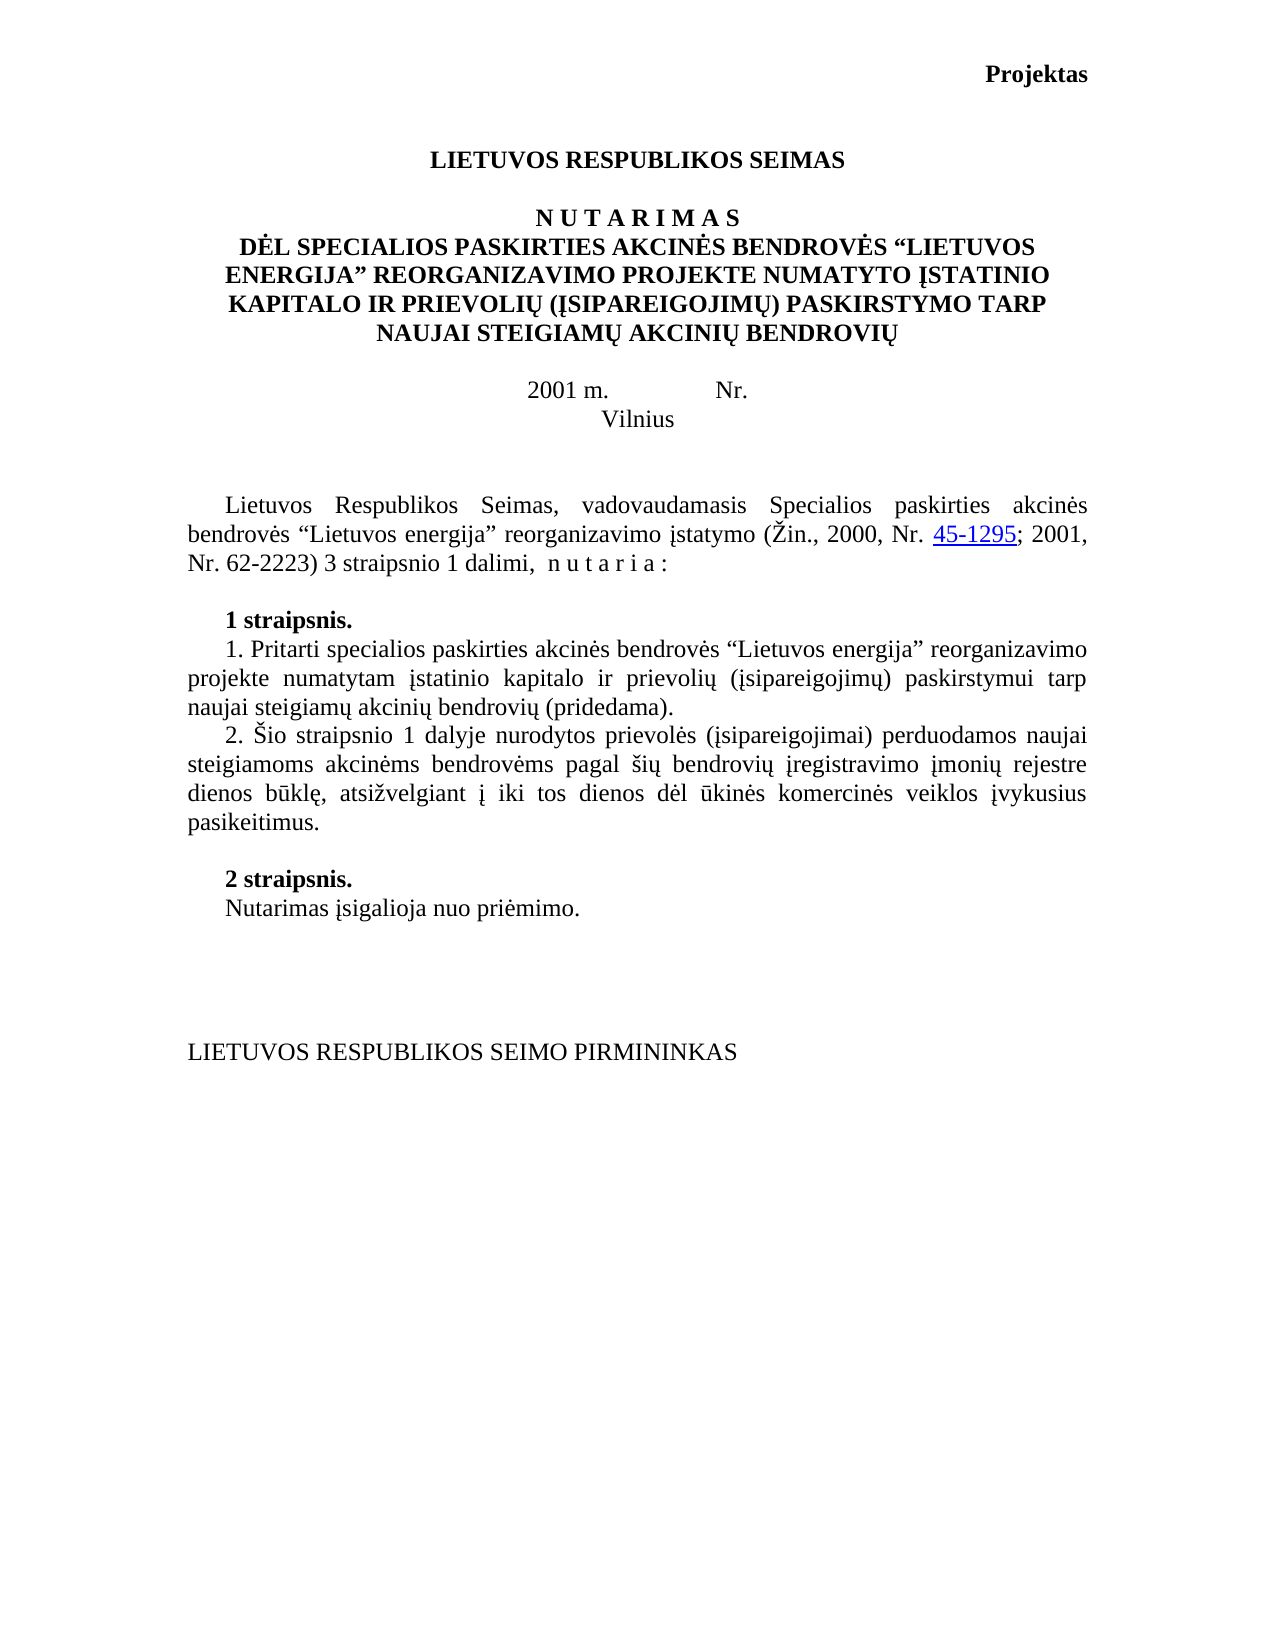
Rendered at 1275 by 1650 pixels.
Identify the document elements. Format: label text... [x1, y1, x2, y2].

text 2. Šio straipsnio 1 dalyje nurodytos prievolės (įsipareigojimai) perduodamos naujai steigiamoms akcinėms bendrovėms pagal šių bendrovių įregistravimo įmonių rejestre dienos būklę, atsižvelgiant į iki tos dienos dėl ūkinės komercinės veiklos įvykusius pasikeitimus. [187, 720, 1088, 835]
text DĖL specialios paskirties akcinės bendrovės “Lietuvos energija” reorganizavimo projekte numatyto ĮSTATINIO KAPITALO IR PRIEVOLIŲ (ĮSIPAREIGOJIMŲ) PASKIRSTYMO TARP NAUJAI STEIGIAMŲ AKCINIŲ BENDROVIŲ [187, 232, 1088, 347]
text N U T A R I M A S [187, 203, 1088, 232]
text 1. Pritarti specialios paskirties akcinės bendrovės “Lietuvos energija” reorganizavimo projekte numatytam įstatinio kapitalo ir prievolių (įsipareigojimų) paskirstymui tarp naujai steigiamų akcinių bendrovių (pridedama). [187, 634, 1088, 720]
text Projektas [187, 59, 1088, 88]
text 1 straipsnis. [187, 605, 1088, 634]
text 2001 m. Nr. [187, 375, 1088, 404]
text Nutarimas įsigalioja nuo priėmimo. [187, 893, 1088, 922]
text LIETUVOS RESPUBLIKOS SEIMO PIRMININKAS [187, 1037, 1088, 1065]
text 2 straipsnis. [187, 864, 1088, 893]
text Lietuvos Respublikos Seimas, vadovaudamasis Specialios paskirties akcinės bendrovės “Lietuvos energija” reorganizavimo įstatymo (Žin., 2000, Nr. 45-1295; 2001, Nr. 62-2223) 3 straipsnio 1 dalimi, n u t a r i a : [187, 490, 1088, 577]
text LIETUVOS RESPUBLIKOS SEIMAS [187, 145, 1088, 174]
text Vilnius [187, 404, 1088, 433]
